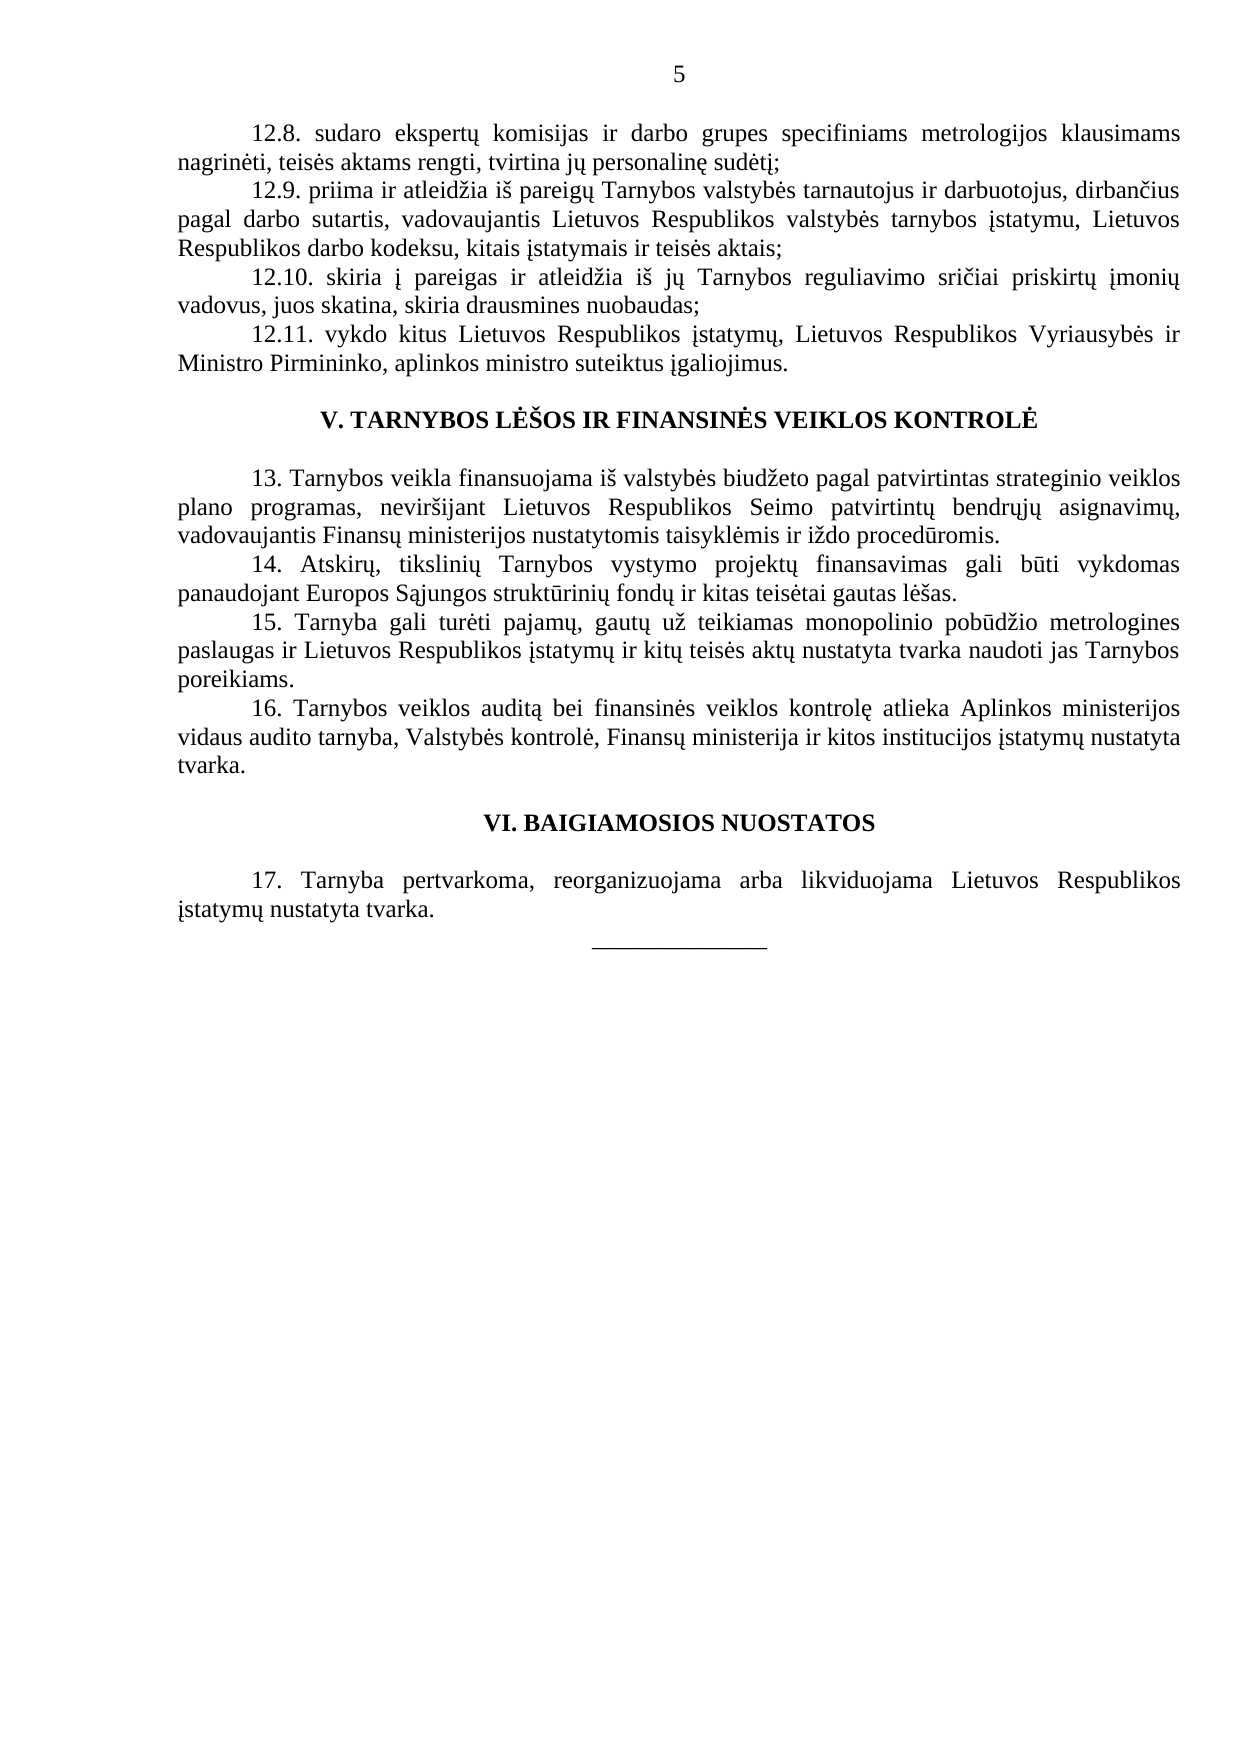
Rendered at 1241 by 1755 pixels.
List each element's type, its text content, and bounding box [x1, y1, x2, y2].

text 12.8. sudaro ekspertų komisijas ir darbo grupes specifiniams metrologijos klausimams nagrinėti, teisės aktams rengti, tvirtina jų personalinę sudėtį; [177, 118, 1181, 176]
text 12.9. priima ir atleidžia iš pareigų Tarnybos valstybės tarnautojus ir darbuotojus, dirbančius pagal darbo sutartis, vadovaujantis Lietuvos Respublikos valstybės tarnybos įstatymu, Lietuvos Respublikos darbo kodeksu, kitais įstatymais ir teisės aktais; [177, 176, 1181, 262]
text V. TARNYBOS LĖŠOS IR FINANSINĖS VEIKLOS KONTROLĖ [177, 406, 1181, 434]
text 14. Atskirų, tikslinių Tarnybos vystymo projektų finansavimas gali būti vykdomas panaudojant Europos Sąjungos struktūrinių fondų ir kitas teisėtai gautas lėšas. [177, 549, 1181, 607]
text 15. Tarnyba gali turėti pajamų, gautų už teikiamas monopolinio pobūdžio metrologines paslaugas ir Lietuvos Respublikos įstatymų ir kitų teisės aktų nustatyta tvarka naudoti jas Tarnybos poreikiams. [177, 607, 1181, 693]
text ______________ [177, 923, 1181, 952]
text 17. Tarnyba pertvarkoma, reorganizuojama arba likviduojama Lietuvos Respublikos įstatymų nustatyta tvarka. [177, 866, 1181, 923]
text 12.11. vykdo kitus Lietuvos Respublikos įstatymų, Lietuvos Respublikos Vyriausybės ir Ministro Pirmininko, aplinkos ministro suteiktus įgaliojimus. [177, 319, 1181, 377]
text 13. Tarnybos veikla finansuojama iš valstybės biudžeto pagal patvirtintas strateginio veiklos plano programas, neviršijant Lietuvos Respublikos Seimo patvirtintų bendrųjų asignavimų, vadovaujantis Finansų ministerijos nustatytomis taisyklėmis ir iždo procedūromis. [177, 463, 1181, 549]
text 12.10. skiria į pareigas ir atleidžia iš jų Tarnybos reguliavimo sričiai priskirtų įmonių vadovus, juos skatina, skiria drausmines nuobaudas; [177, 262, 1181, 319]
text VI. BAIGIAMOSIOS NUOSTATOS [177, 808, 1181, 837]
text 16. Tarnybos veiklos auditą bei finansinės veiklos kontrolę atlieka Aplinkos ministerijos vidaus audito tarnyba, Valstybės kontrolė, Finansų ministerija ir kitos institucijos įstatymų nustatyta tvarka. [177, 693, 1181, 779]
